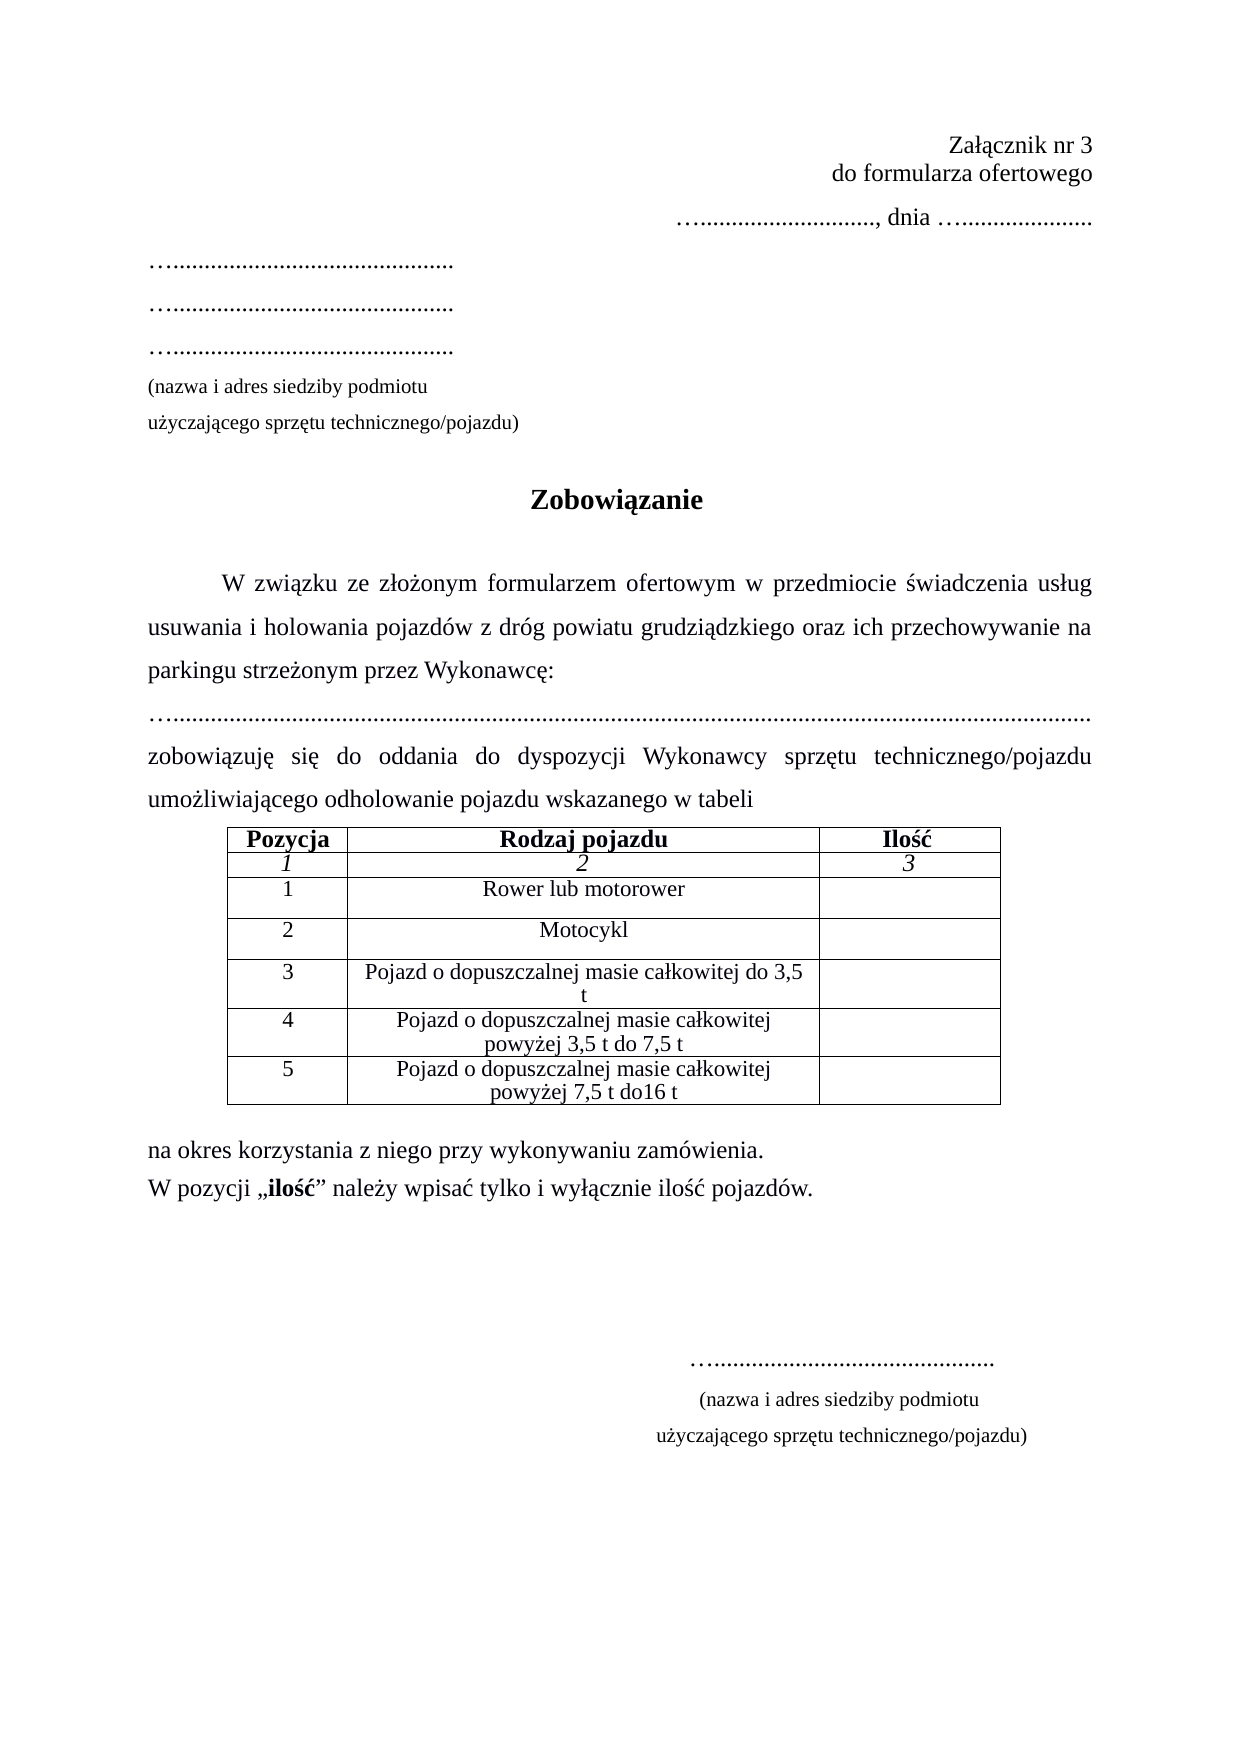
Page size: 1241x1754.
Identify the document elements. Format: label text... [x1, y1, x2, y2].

table_cell 1 [228, 853, 347, 877]
table_cell Pojazd o dopuszczalnej masie całkowitej do 3,5 t [348, 960, 819, 1008]
text …............................................. [148, 331, 1093, 360]
text (nazwa i adres siedziby podmiotu użyczającego sprzętu technicznego/pojazdu) [148, 374, 1093, 434]
text …............................................. [148, 1343, 1093, 1372]
table_cell 5 [228, 1057, 347, 1104]
table_header Pozycja [228, 828, 347, 852]
text W pozycji „ilość” należy wpisać tylko i wyłącznie ilość pojazdów. [148, 1178, 1093, 1202]
text na okres korzystania z niego przy wykonywaniu zamówienia. [148, 1135, 1093, 1164]
table_header Ilość [820, 828, 1000, 852]
table_cell Pojazd o dopuszczalnej masie całkowitej powyżej 3,5 t do 7,5 t [348, 1009, 819, 1056]
table_cell [820, 878, 1000, 918]
table_cell Motocykl [348, 919, 819, 959]
table_cell 4 [228, 1009, 347, 1056]
table_cell Rower lub motorower [348, 878, 819, 918]
table_cell 2 [228, 919, 347, 959]
table_cell 3 [820, 853, 1000, 877]
table_cell 2 [348, 853, 819, 877]
table_cell [820, 960, 1000, 1008]
table_cell [820, 1009, 1000, 1056]
text Zobowiązanie [148, 482, 1093, 516]
table_cell [820, 919, 1000, 959]
table_cell [820, 1057, 1000, 1104]
table_header Rodzaj pojazdu [348, 828, 819, 852]
text …............................................. [148, 245, 1093, 273]
text (nazwa i adres siedziby podmiotu użyczającego sprzętu technicznego/pojazdu) [148, 1387, 1093, 1447]
table_cell 3 [228, 960, 347, 1008]
text …............................................. [148, 288, 1093, 317]
text W związku ze złożonym formularzem ofertowym w przedmiocie świadczenia usług usuwania i holowania pojazdów z dróg powiatu grudziądzkiego oraz ich przechowywanie na parkingu strzeżonym przez Wykonawcę: [148, 568, 1093, 683]
text …............................, dnia …..................... [148, 202, 1093, 230]
text …................................................................................................................................................... [148, 698, 1093, 727]
text Załącznik nr 3 [148, 130, 1093, 158]
table_cell Pojazd o dopuszczalnej masie całkowitej powyżej 7,5 t do16 t [348, 1057, 819, 1104]
text zobowiązuję się do oddania do dyspozycji Wykonawcy sprzętu technicznego/pojazdu umożliwiającego odholowanie pojazdu wskazanego w tabeli [148, 741, 1093, 813]
table_cell 1 [228, 878, 347, 918]
text do formularza ofertowego [148, 158, 1093, 187]
